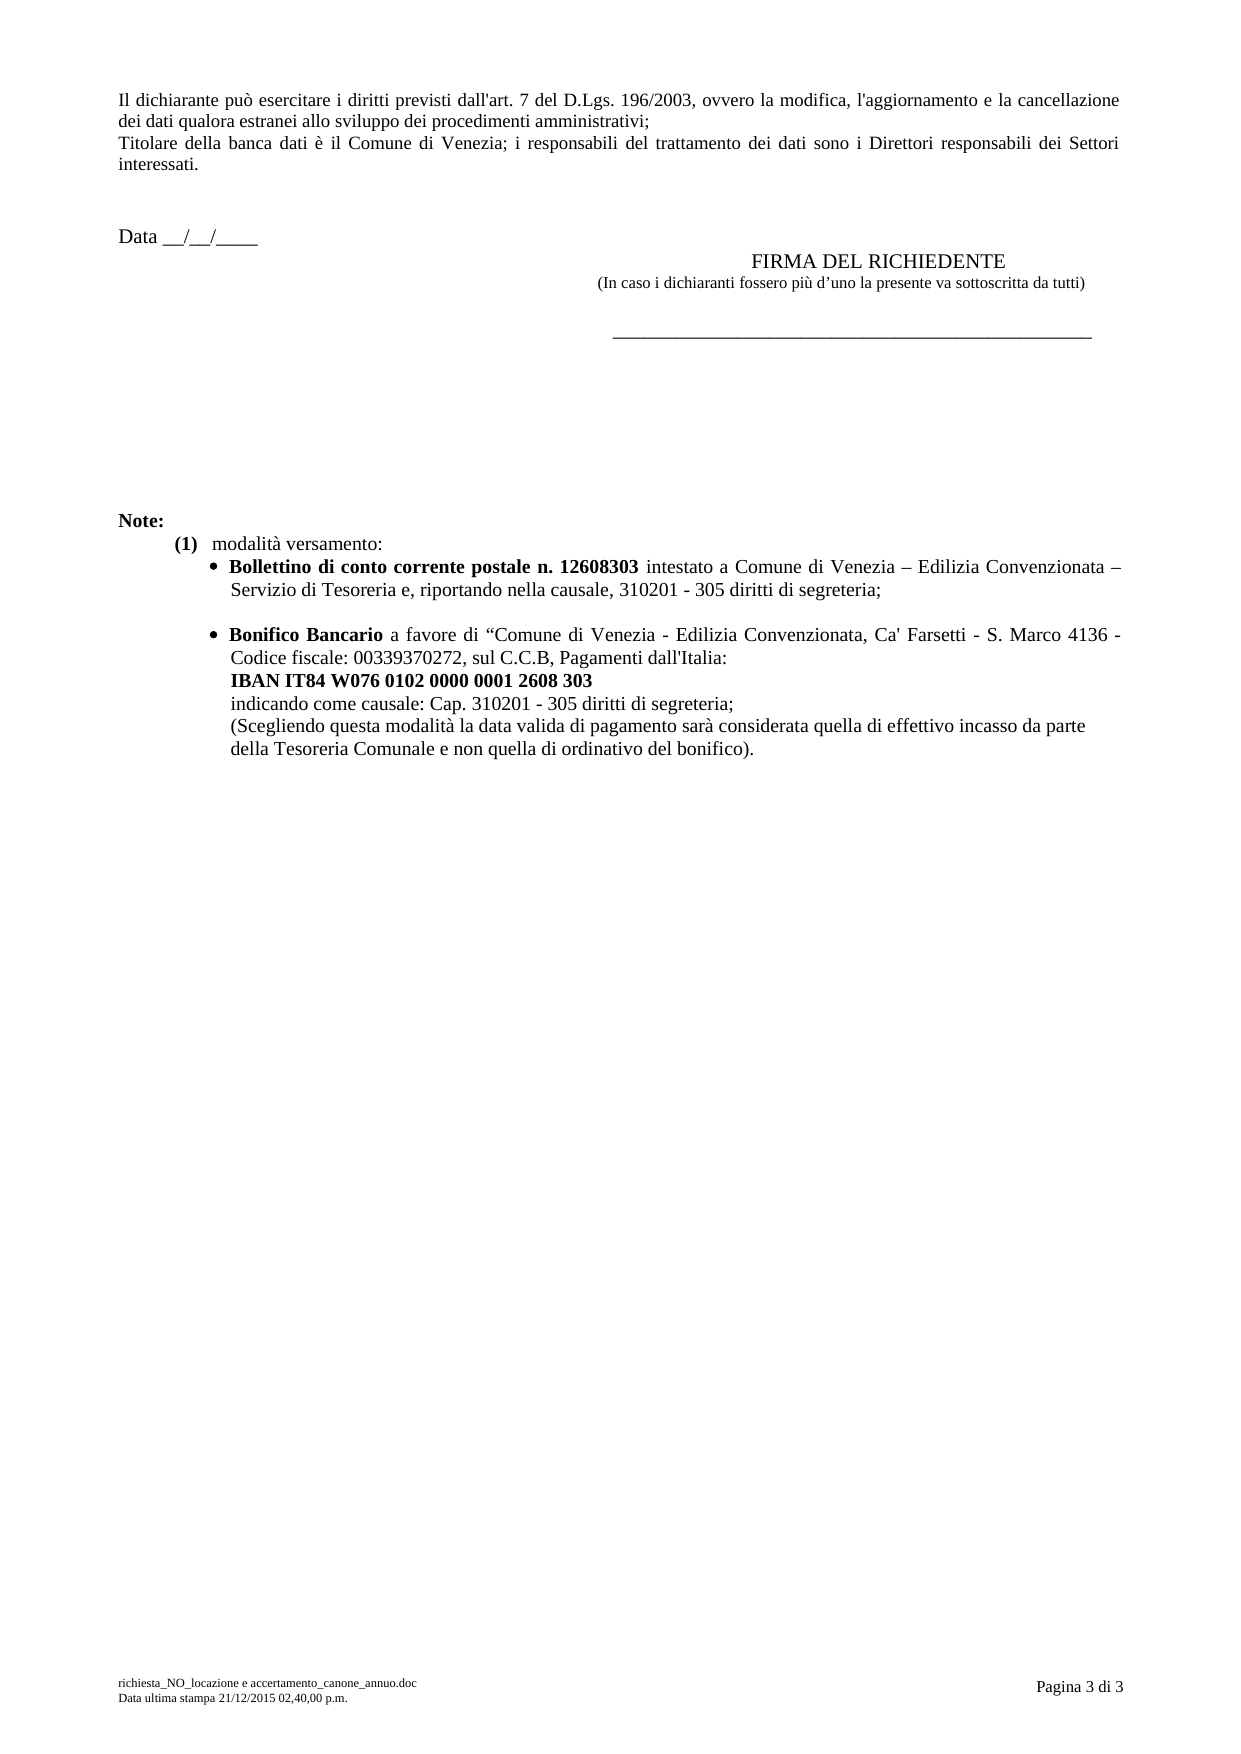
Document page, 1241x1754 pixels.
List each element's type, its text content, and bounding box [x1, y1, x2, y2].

text Titolare della banca dati è il Comune di Venezia; i responsabili del trattamento dei dati sono i Direttori responsabili dei Settori interessati. [118, 132, 1122, 175]
text Il dichiarante può esercitare i diritti previsti dall'art. 7 del D.Lgs. 196/2003, ovvero la modifica, l'aggiornamento e la cancellazione dei dati qualora estranei allo sviluppo dei procedimenti amministrativi; [118, 89, 1122, 132]
text indicando come causale: Cap. 310201 - 305 diritti di segreteria; [230, 692, 1122, 714]
text (Scegliendo questa modalità la data valida di pagamento sarà considerata quella di effettivo incasso da parte [230, 714, 1122, 737]
text della Tesoreria Comunale e non quella di ordinativo del bonifico). [230, 737, 1122, 760]
text Note: [118, 509, 1122, 532]
text FIRMA DEL RICHIEDENTE [561, 249, 1122, 273]
list Bollettino di conto corrente postale n. 12608303 intestato a Comune di Venezia – Edilizia Convenzionata – Servizio di Tesoreria e, riportando nella causale, 310201 - 305 diritti di segreteria; [210, 555, 1122, 600]
list Bonifico Bancario a favore di “Comune di Venezia - Edilizia Convenzionata, Ca' Farsetti - S. Marco 4136 - Codice fiscale: 00339370272, sul C.C.B, Pagamenti dall'Italia: [210, 623, 1122, 669]
text (In caso i dichiaranti fossero più d’uno la presente va sottoscritta da tutti) [561, 273, 1122, 292]
text ______________________________________________ [487, 317, 1122, 341]
list modalità versamento: [174, 532, 1122, 555]
text Data __/__/____ [118, 221, 1122, 249]
text IBAN IT84 W076 0102 0000 0001 2608 303 [230, 669, 1122, 692]
